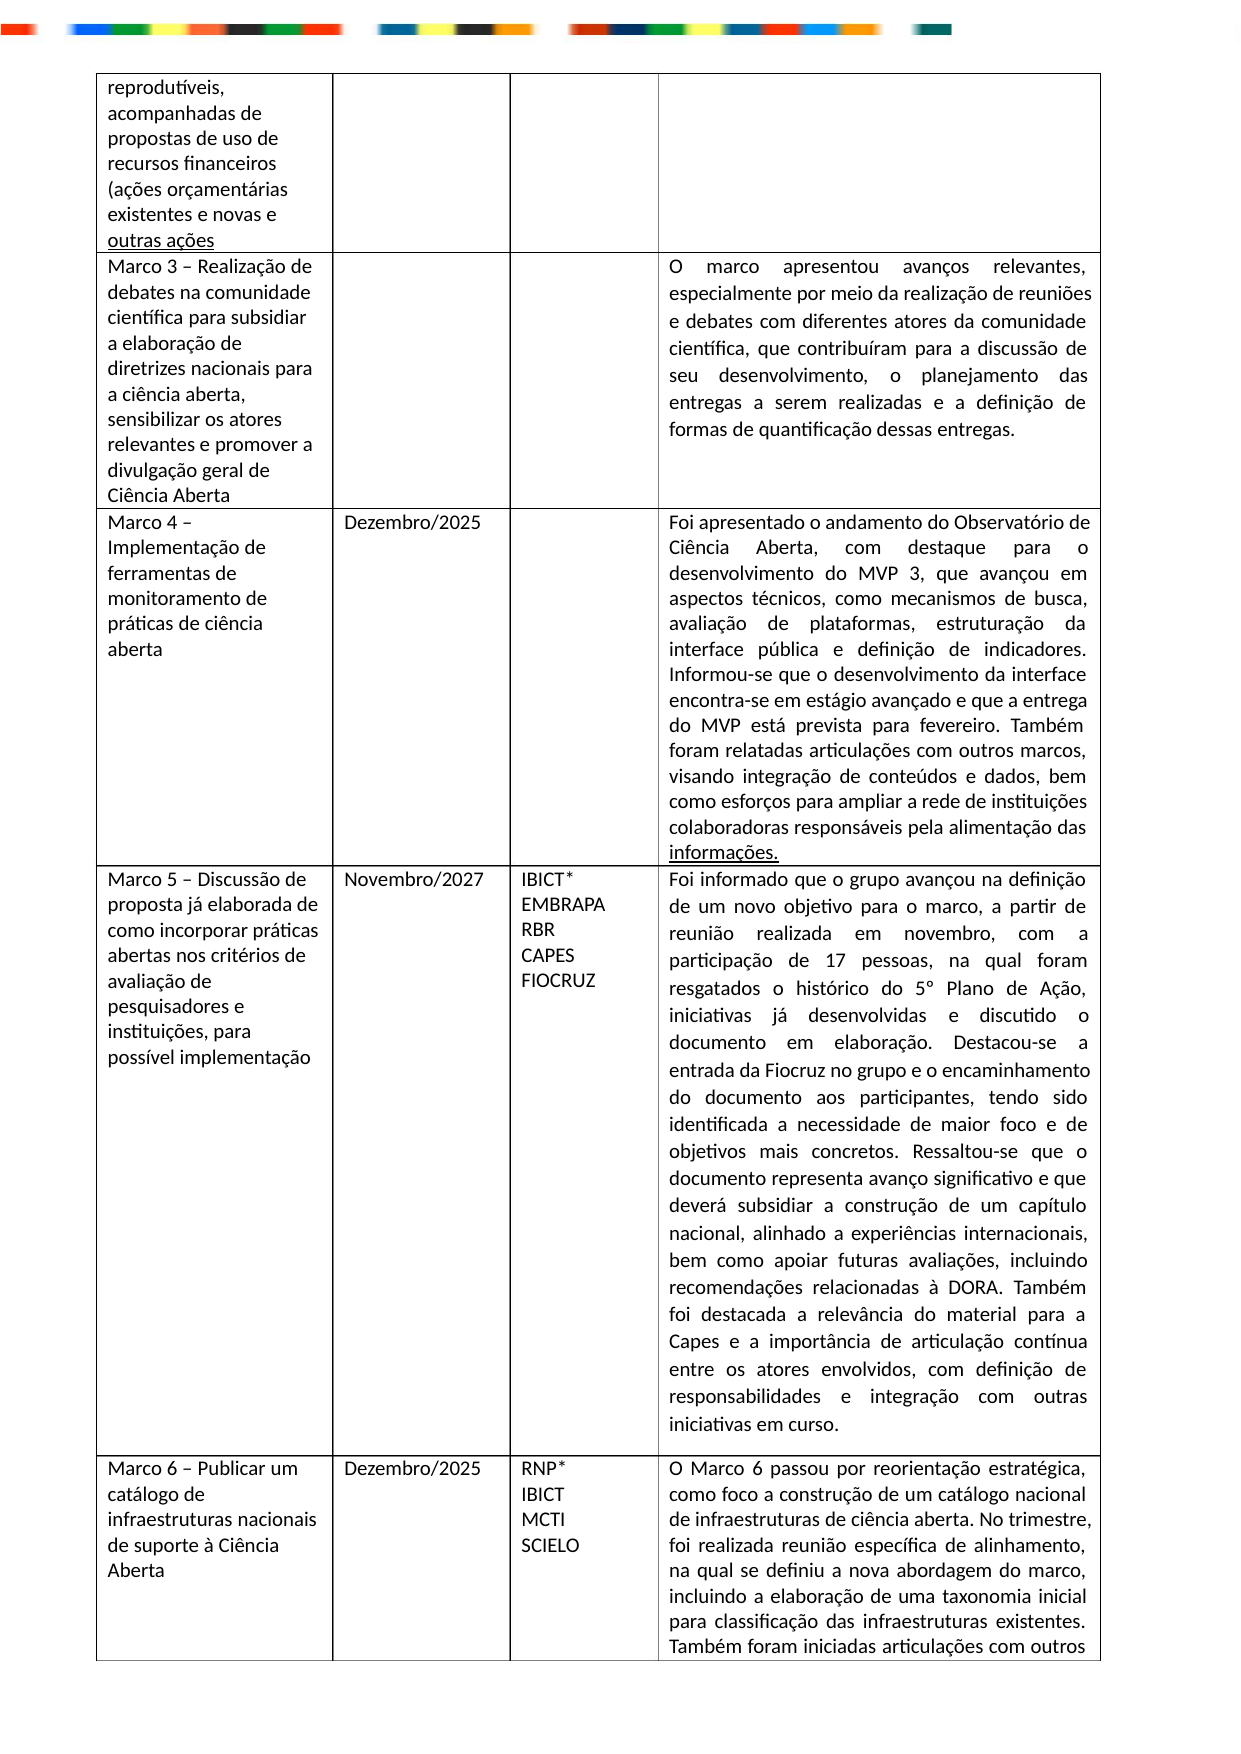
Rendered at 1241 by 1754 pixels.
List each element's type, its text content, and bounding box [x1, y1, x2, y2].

text EMBRAPA [521, 891, 631, 917]
text e debates com diferentes atores da comunidade [669, 308, 1113, 333]
text reprodutíveis, [107, 74, 251, 100]
text a [1078, 921, 1113, 946]
text como esforços para ampliar a rede de instituições [669, 789, 1113, 814]
text entrada da Fiocruz no grupo e o encaminhamento [669, 1057, 1114, 1082]
text Marco 4 – [107, 509, 291, 534]
text o [890, 362, 921, 388]
text debates na comunidade [107, 279, 339, 304]
text resgatados o histórico do 5º Plano de Ação, [669, 975, 1113, 1000]
text informações. [669, 839, 1113, 865]
text colaboradoras responsáveis pela alimentação das [669, 814, 1113, 839]
text como incorporar práticas [107, 917, 345, 942]
text como foco a construção de um catálogo nacional [669, 1481, 1113, 1506]
text o [1077, 534, 1113, 559]
text aberta [107, 636, 292, 661]
text recursos financeiros [107, 151, 313, 176]
text seu desenvolvimento, [669, 362, 890, 387]
text abertas nos critérios de [107, 942, 345, 968]
text aspectos técnicos, como mecanismos de busca, [669, 585, 1113, 611]
text ferramentas de [107, 560, 263, 585]
text Marco 5 – Discussão de [107, 866, 344, 891]
text de um novo objetivo para o marco, a partir de [669, 893, 1113, 919]
text FIOCRUZ [521, 968, 631, 993]
text existentes e novas e [107, 202, 313, 227]
text IBICT* [521, 866, 631, 891]
text proposta já elaborada de [107, 892, 345, 917]
text sensibilizar os atores [107, 406, 339, 431]
text CAPES [521, 942, 631, 967]
text científica para subsidiar [107, 304, 339, 330]
text de infraestruturas de ciência aberta. No trimestre, [669, 1507, 1113, 1532]
text (ações orçamentárias [107, 176, 313, 201]
text Ciência [669, 534, 754, 559]
text Ciência Aberta [107, 482, 339, 508]
text a ciência aberta, [107, 381, 339, 406]
text encontra-se em estágio avançado e que a entrega [669, 687, 1113, 712]
text entre os atores envolvidos, com definição de [669, 1356, 1114, 1381]
text interface pública e definição de indicadores. [669, 636, 1113, 661]
text visando integração de conteúdos e dados, bem [669, 763, 1113, 788]
text catálogo de [107, 1481, 343, 1506]
text documento em elaboração. Destacou-se [669, 1029, 1078, 1055]
text Capes e a importância de articulação contínua [669, 1328, 1114, 1354]
text do MVP está prevista para fevereiro. Também [669, 712, 1113, 737]
text pesquisadores e [107, 993, 345, 1019]
text desenvolvimento do MVP 3, que avançou em [669, 560, 1113, 585]
text RNP* [521, 1456, 604, 1481]
text responsabilidades [669, 1383, 841, 1409]
text avaliação de [107, 968, 345, 993]
text formas de quantificação dessas entregas. [669, 417, 1113, 442]
text participação de 17 pessoas, na qual foram [669, 948, 1113, 973]
text com [845, 534, 906, 559]
text propostas de uso de [107, 125, 313, 150]
text bem como apoiar futuras avaliações, incluindo [669, 1247, 1114, 1272]
text incluindo a elaboração de uma taxonomia inicial [669, 1583, 1113, 1608]
text entregas a serem realizadas e a definição de [669, 389, 1113, 415]
text e [841, 1383, 870, 1409]
text o [1078, 1002, 1114, 1027]
text monitoramento de [107, 585, 292, 611]
text iniciativas já desenvolvidas [669, 1002, 948, 1027]
text marco apresentou avanços relevantes, [706, 253, 1113, 279]
text identificada a necessidade de maior foco e de [669, 1111, 1114, 1136]
text na qual se definiu a nova abordagem do marco, [669, 1557, 1113, 1583]
text Dezembro/2025 [344, 1456, 507, 1481]
text diretrizes nacionais para [107, 355, 339, 381]
text Marco 6 – Publicar um [107, 1456, 343, 1481]
text deverá subsidiar a construção de um capítulo [669, 1193, 1114, 1218]
text nacional, alinhado a experiências internacionais, [669, 1220, 1114, 1245]
text SCIELO [521, 1532, 604, 1557]
text avaliação de plataformas, estruturação da [669, 611, 1113, 636]
text e [948, 1002, 979, 1027]
text acompanhadas de [107, 100, 313, 125]
text Informou-se que o desenvolvimento da interface [669, 661, 1113, 687]
text a elaboração de [107, 330, 339, 355]
text infraestruturas nacionais [107, 1507, 343, 1532]
text para [1013, 534, 1076, 559]
text Dezembro/2025 [344, 509, 507, 534]
text Aberta, [756, 534, 843, 559]
text Marco 3 – Realização de [107, 253, 339, 279]
text Foi apresentado o andamento do Observatório de [669, 509, 1113, 534]
text foi destacada a relevância do material para a [669, 1301, 1114, 1327]
text Novembro/2027 [344, 866, 509, 891]
text a [1078, 1029, 1114, 1055]
text O [669, 253, 706, 279]
text reunião realizada em novembro, com [669, 921, 1078, 946]
text relevantes e promover a [107, 431, 339, 457]
text científica, que contribuíram para a discussão de [669, 335, 1113, 360]
text Aberta [107, 1557, 343, 1583]
text MCTI [521, 1507, 604, 1532]
text instituições, para [107, 1019, 345, 1044]
text do documento aos participantes, tendo sido [669, 1084, 1114, 1109]
text documento representa avanço significativo e que [669, 1165, 1114, 1191]
text IBICT [521, 1481, 604, 1506]
text discutido [979, 1002, 1078, 1027]
text Também foram iniciadas articulações com outros [669, 1634, 1113, 1659]
text outras ações [107, 227, 313, 252]
text planejamento das [921, 362, 1113, 388]
text objetivos mais concretos. Ressaltou-se que o [669, 1138, 1114, 1163]
text divulgação geral de [107, 457, 339, 482]
text destaque [908, 534, 1012, 559]
text RBR [521, 917, 631, 942]
text especialmente por meio da realização de reuniões [669, 281, 1113, 306]
text de suporte à Ciência [107, 1532, 343, 1557]
text recomendações relacionadas à DORA. Também [669, 1274, 1114, 1299]
text para classificação das infraestruturas existentes. [669, 1608, 1113, 1634]
text integração com outras [870, 1383, 1113, 1409]
text foram relatadas articulações com outros marcos, [669, 738, 1113, 763]
text foi realizada reunião específica de alinhamento, [669, 1532, 1113, 1557]
text O Marco 6 passou por reorientação estratégica, [669, 1455, 1113, 1481]
text práticas de ciência [107, 611, 292, 636]
text Implementação de [107, 534, 291, 559]
text Foi informado que o grupo avançou na definição [669, 866, 1113, 891]
text possível implementação [107, 1044, 345, 1069]
text iniciativas em curso. [669, 1411, 865, 1436]
